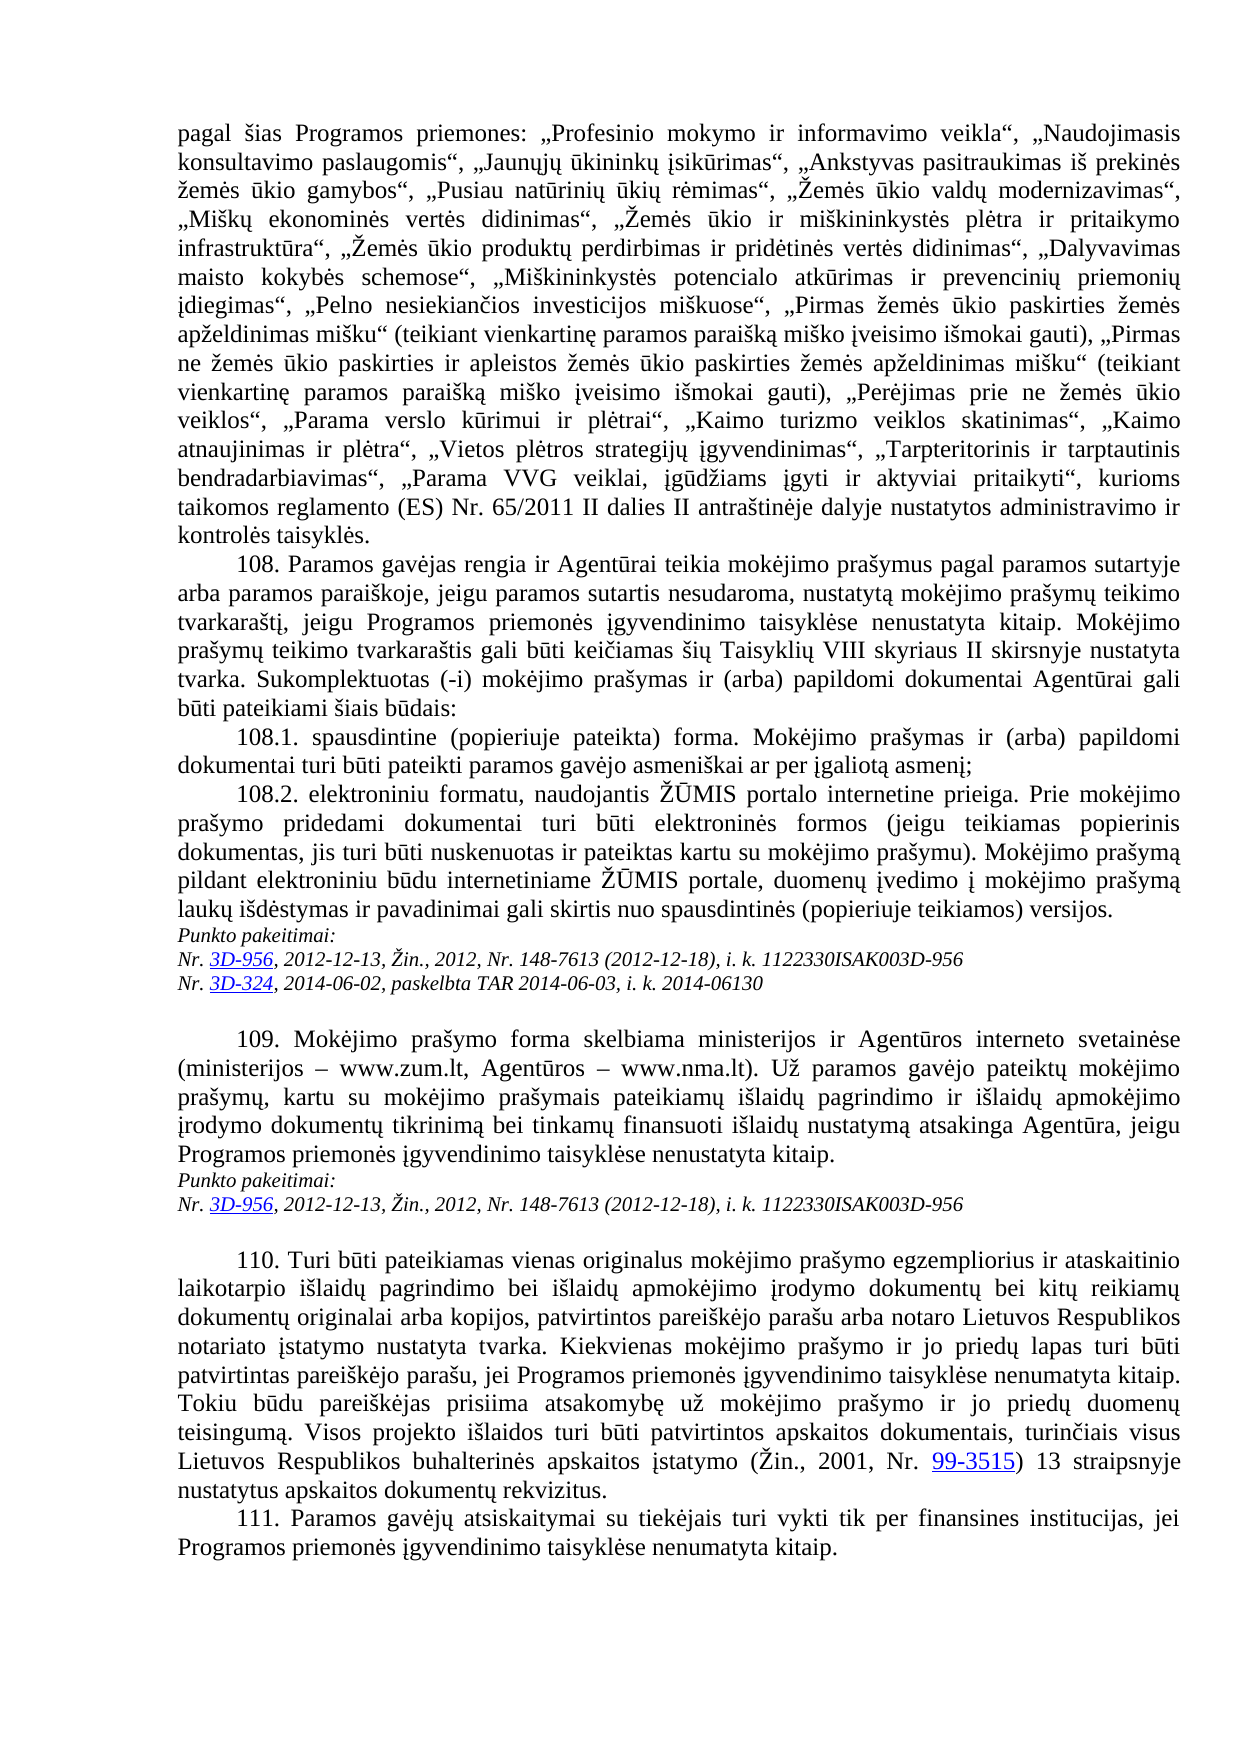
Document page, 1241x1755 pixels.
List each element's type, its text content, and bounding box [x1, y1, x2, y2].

text 111. Paramos gavėjų atsiskaitymai su tiekėjais turi vykti tik per finansines institucijas, jei Programos priemonės įgyvendinimo taisyklėse nenumatyta kitaip. [177, 1503, 1181, 1561]
text pagal šias Programos priemones: „Profesinio mokymo ir informavimo veikla“, „Naudojimasis konsultavimo paslaugomis“, „Jaunųjų ūkininkų įsikūrimas“, „Ankstyvas pasitraukimas iš prekinės žemės ūkio gamybos“, „Pusiau natūrinių ūkių rėmimas“, „Žemės ūkio valdų modernizavimas“, „Miškų ekonominės vertės didinimas“, „Žemės ūkio ir miškininkystės plėtra ir pritaikymo infrastruktūra“, „Žemės ūkio produktų perdirbimas ir pridėtinės vertės didinimas“, „Dalyvavimas maisto kokybės schemose“, „Miškininkystės potencialo atkūrimas ir prevencinių priemonių įdiegimas“, „Pelno nesiekiančios investicijos miškuose“, „Pirmas žemės ūkio paskirties žemės apželdinimas mišku“ (teikiant vienkartinę paramos paraišką miško įveisimo išmokai gauti), „Pirmas ne žemės ūkio paskirties ir apleistos žemės ūkio paskirties žemės apželdinimas mišku“ (teikiant vienkartinę paramos paraišką miško įveisimo išmokai gauti), „Perėjimas prie ne žemės ūkio veiklos“, „Parama verslo kūrimui ir plėtrai“, „Kaimo turizmo veiklos skatinimas“, „Kaimo atnaujinimas ir plėtra“, „Vietos plėtros strategijų įgyvendinimas“, „Tarpteritorinis ir tarptautinis bendradarbiavimas“, „Parama VVG veiklai, įgūdžiams įgyti ir aktyviai pritaikyti“, kurioms taikomos reglamento (ES) Nr. 65/2011 II dalies II antraštinėje dalyje nustatytos administravimo ir kontrolės taisyklės. [177, 118, 1181, 549]
text Punkto pakeitimai: [177, 1168, 1181, 1192]
text 110. Turi būti pateikiamas vienas originalus mokėjimo prašymo egzempliorius ir ataskaitinio laikotarpio išlaidų pagrindimo bei išlaidų apmokėjimo įrodymo dokumentų bei kitų reikiamų dokumentų originalai arba kopijos, patvirtintos pareiškėjo parašu arba notaro Lietuvos Respublikos notariato įstatymo nustatyta tvarka. Kiekvienas mokėjimo prašymo ir jo priedų lapas turi būti patvirtintas pareiškėjo parašu, jei Programos priemonės įgyvendinimo taisyklėse nenumatyta kitaip. Tokiu būdu pareiškėjas prisiima atsakomybę už mokėjimo prašymo ir jo priedų duomenų teisingumą. Visos projekto išlaidos turi būti patvirtintos apskaitos dokumentais, turinčiais visus Lietuvos Respublikos buhalterinės apskaitos įstatymo (Žin., 2001, Nr. 99-3515) 13 straipsnyje nustatytus apskaitos dokumentų rekvizitus. [177, 1245, 1181, 1503]
text Punkto pakeitimai: [177, 923, 1181, 947]
text Nr. 3D-324, 2014-06-02, paskelbta TAR 2014-06-03, i. k. 2014-06130 [177, 971, 1181, 995]
text Nr. 3D-956, 2012-12-13, Žin., 2012, Nr. 148-7613 (2012-12-18), i. k. 1122330ISAK003D-956 [177, 947, 1181, 971]
text 108. Paramos gavėjas rengia ir Agentūrai teikia mokėjimo prašymus pagal paramos sutartyje arba paramos paraiškoje, jeigu paramos sutartis nesudaroma, nustatytą mokėjimo prašymų teikimo tvarkaraštį, jeigu Programos priemonės įgyvendinimo taisyklėse nenustatyta kitaip. Mokėjimo prašymų teikimo tvarkaraštis gali būti keičiamas šių Taisyklių VIII skyriaus II skirsnyje nustatyta tvarka. Sukomplektuotas (-i) mokėjimo prašymas ir (arba) papildomi dokumentai Agentūrai gali būti pateikiami šiais būdais: [177, 549, 1181, 722]
text 108.1. spausdintine (popieriuje pateikta) forma. Mokėjimo prašymas ir (arba) papildomi dokumentai turi būti pateikti paramos gavėjo asmeniškai ar per įgaliotą asmenį; [177, 722, 1181, 779]
text Nr. 3D-956, 2012-12-13, Žin., 2012, Nr. 148-7613 (2012-12-18), i. k. 1122330ISAK003D-956 [177, 1192, 1181, 1216]
text 109. Mokėjimo prašymo forma skelbiama ministerijos ir Agentūros interneto svetainėse (ministerijos – www.zum.lt, Agentūros – www.nma.lt). Už paramos gavėjo pateiktų mokėjimo prašymų, kartu su mokėjimo prašymais pateikiamų išlaidų pagrindimo ir išlaidų apmokėjimo įrodymo dokumentų tikrinimą bei tinkamų finansuoti išlaidų nustatymą atsakinga Agentūra, jeigu Programos priemonės įgyvendinimo taisyklėse nenustatyta kitaip. [177, 1024, 1181, 1168]
text 108.2. elektroniniu formatu, naudojantis ŽŪMIS portalo internetine prieiga. Prie mokėjimo prašymo pridedami dokumentai turi būti elektroninės formos (jeigu teikiamas popierinis dokumentas, jis turi būti nuskenuotas ir pateiktas kartu su mokėjimo prašymu). Mokėjimo prašymą pildant elektroniniu būdu internetiniame ŽŪMIS portale, duomenų įvedimo į mokėjimo prašymą laukų išdėstymas ir pavadinimai gali skirtis nuo spausdintinės (popieriuje teikiamos) versijos. [177, 779, 1181, 923]
